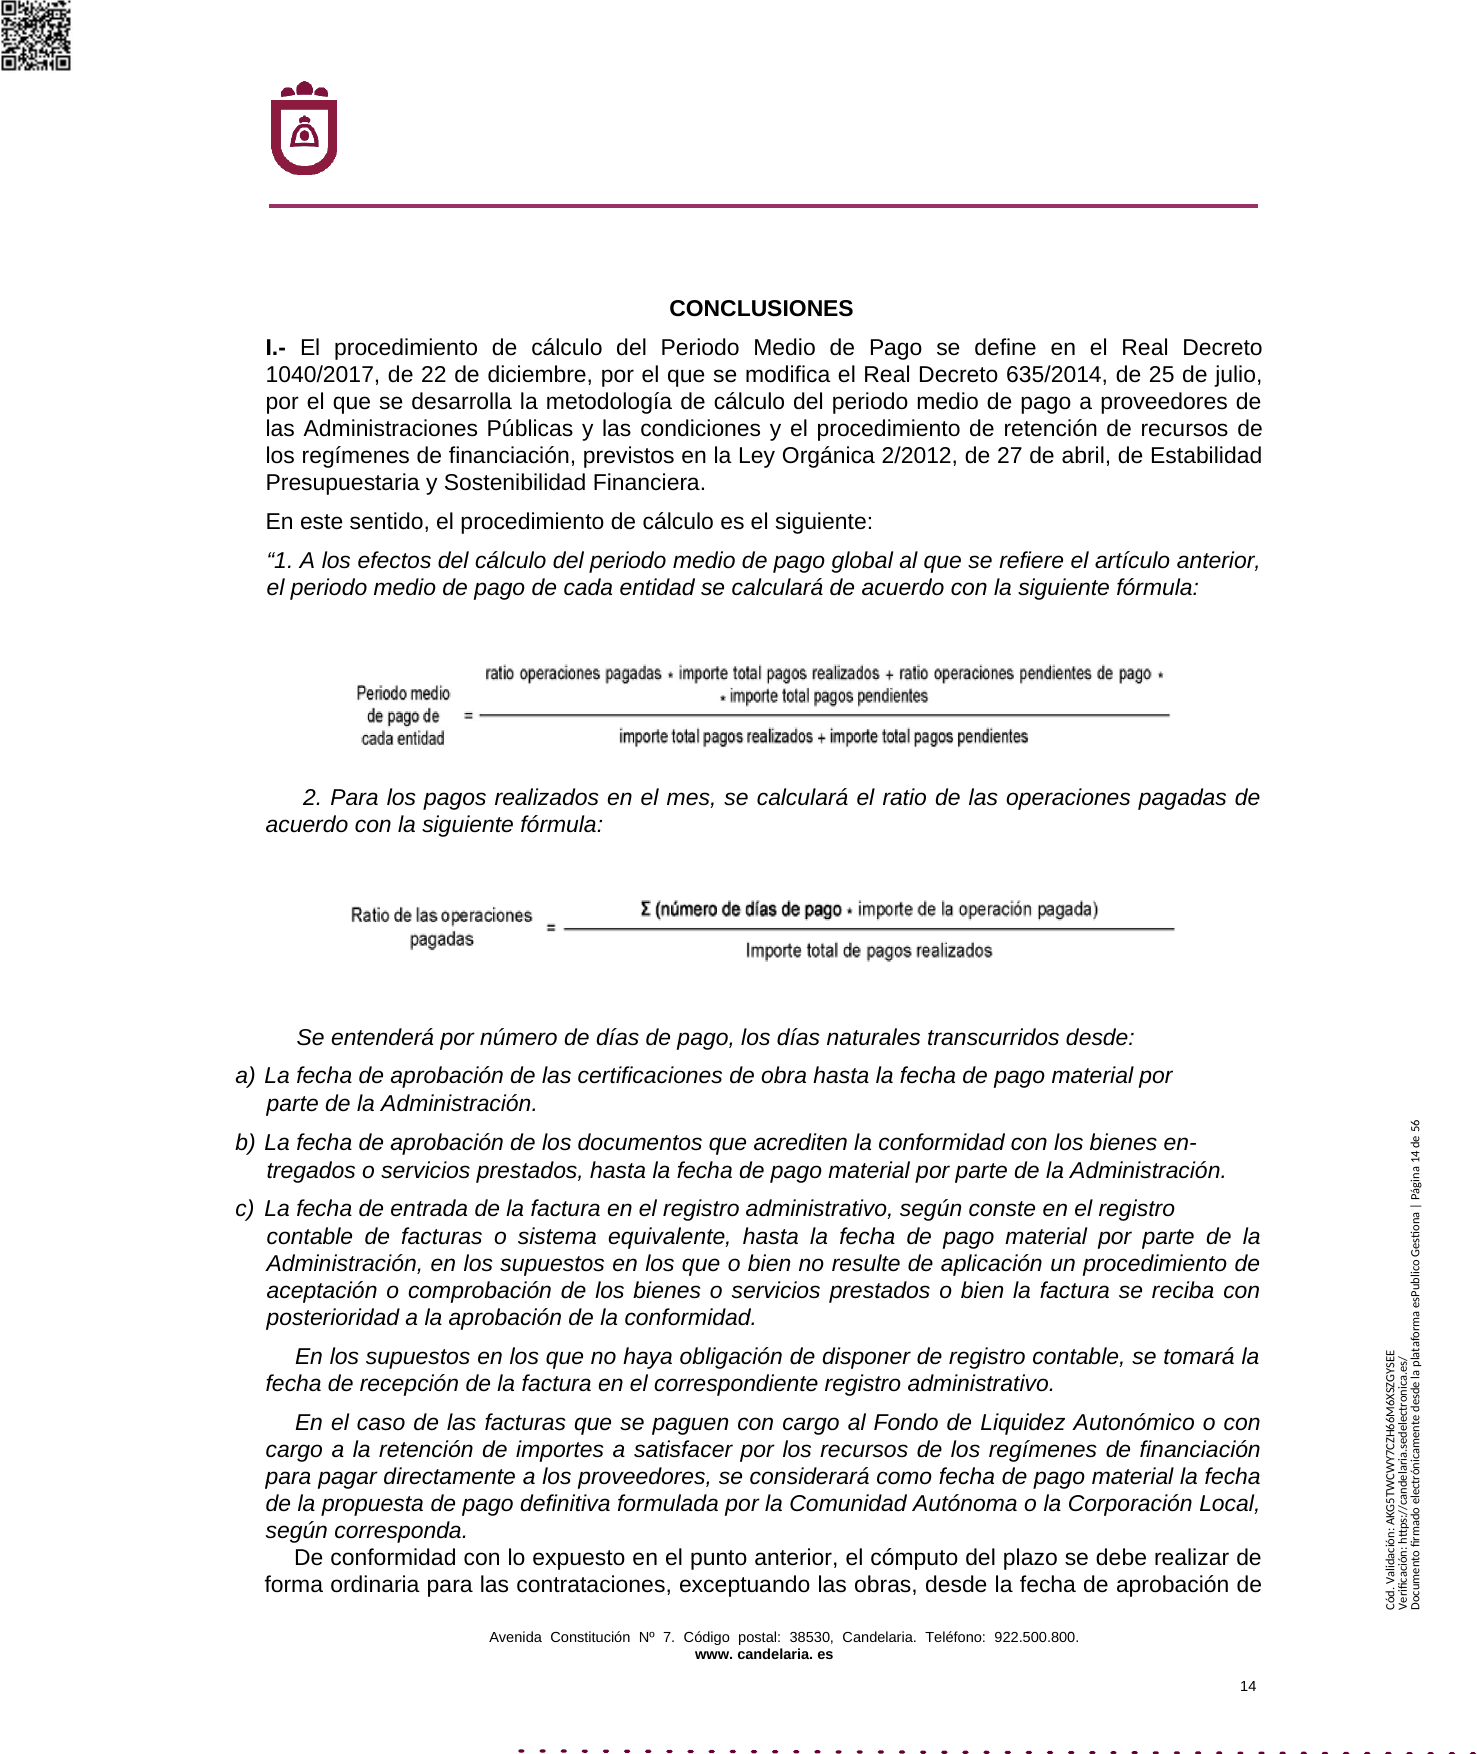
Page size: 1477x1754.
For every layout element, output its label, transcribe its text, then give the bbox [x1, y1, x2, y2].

text I.- El procedimiento de cálculo del Periodo Medio de Pago se define en el Real Decreto 1040/2017, de 22 de diciembre, por el que se modifica el Real Decreto 635/2014, de 25 de julio, por el que se desarrolla la metodología de cálculo del periodo medio de pago a proveedores de las Administraciones Públicas y las condiciones y el procedimiento de retención de recursos de los regímenes de financiación, previstos en la Ley Orgánica 2/2012, de 27 de abril, de Estabilidad Presupuestaria y Sostenibilidad Financiera. [265, 334, 1263, 496]
text tregados o servicios prestados, hasta la fecha de pago material por parte de la Administración. [266, 1157, 1263, 1183]
subtitle CONCLUSIONES [265, 295, 1264, 322]
list La fecha de entrada de la factura en el registro administrativo, según conste en el registro [235, 1195, 1263, 1221]
text contable de facturas o sistema equivalente, hasta la fecha de pago material por parte de la Administración, en los supuestos en los que o bien no resulte de aplicación un procedimiento de aceptación o comprobación de los bienes o servicios prestados o bien la factura se reciba con posterioridad a la aprobación de la conformidad. [266, 1223, 1263, 1331]
text Se entenderá por número de días de pago, los días naturales transcurridos desde: [296, 1024, 1263, 1050]
text parte de la Administración. [266, 1090, 1263, 1117]
text En el caso de las facturas que se paguen con cargo al Fondo de Liquidez Autonómico o con cargo a la retención de importes a satisfacer por los recursos de los regímenes de financiación para pagar directamente a los proveedores, se considerará como fecha de pago material la fecha de la propuesta de pago definitiva formulada por la Comunidad Autónoma o la Corporación Local, según corresponda. [265, 1409, 1263, 1543]
list La fecha de aprobación de las certificaciones de obra hasta la fecha de pago material por [235, 1062, 1263, 1088]
text En este sentido, el procedimiento de cálculo es el siguiente: [265, 508, 1263, 534]
text “1. A los efectos del cálculo del periodo medio de pago global al que se refiere el artículo anterior, el periodo medio de pago de cada entidad se calculará de acuerdo con la siguiente fórmula: [266, 547, 1263, 600]
list La fecha de aprobación de los documentos que acrediten la conformidad con los bienes en- [235, 1128, 1263, 1155]
text En los supuestos en los que no haya obligación de disponer de registro contable, se tomará la fecha de recepción de la factura en el correspondiente registro administrativo. [265, 1343, 1263, 1396]
text De conformidad con lo expuesto en el punto anterior, el cómputo del plazo se debe realizar de forma ordinaria para las contrataciones, exceptuando las obras, desde la fecha de aprobación de [264, 1544, 1263, 1598]
text 2. Para los pagos realizados en el mes, se calculará el ratio de las operaciones pagadas de acuerdo con la siguiente fórmula: [265, 784, 1263, 838]
